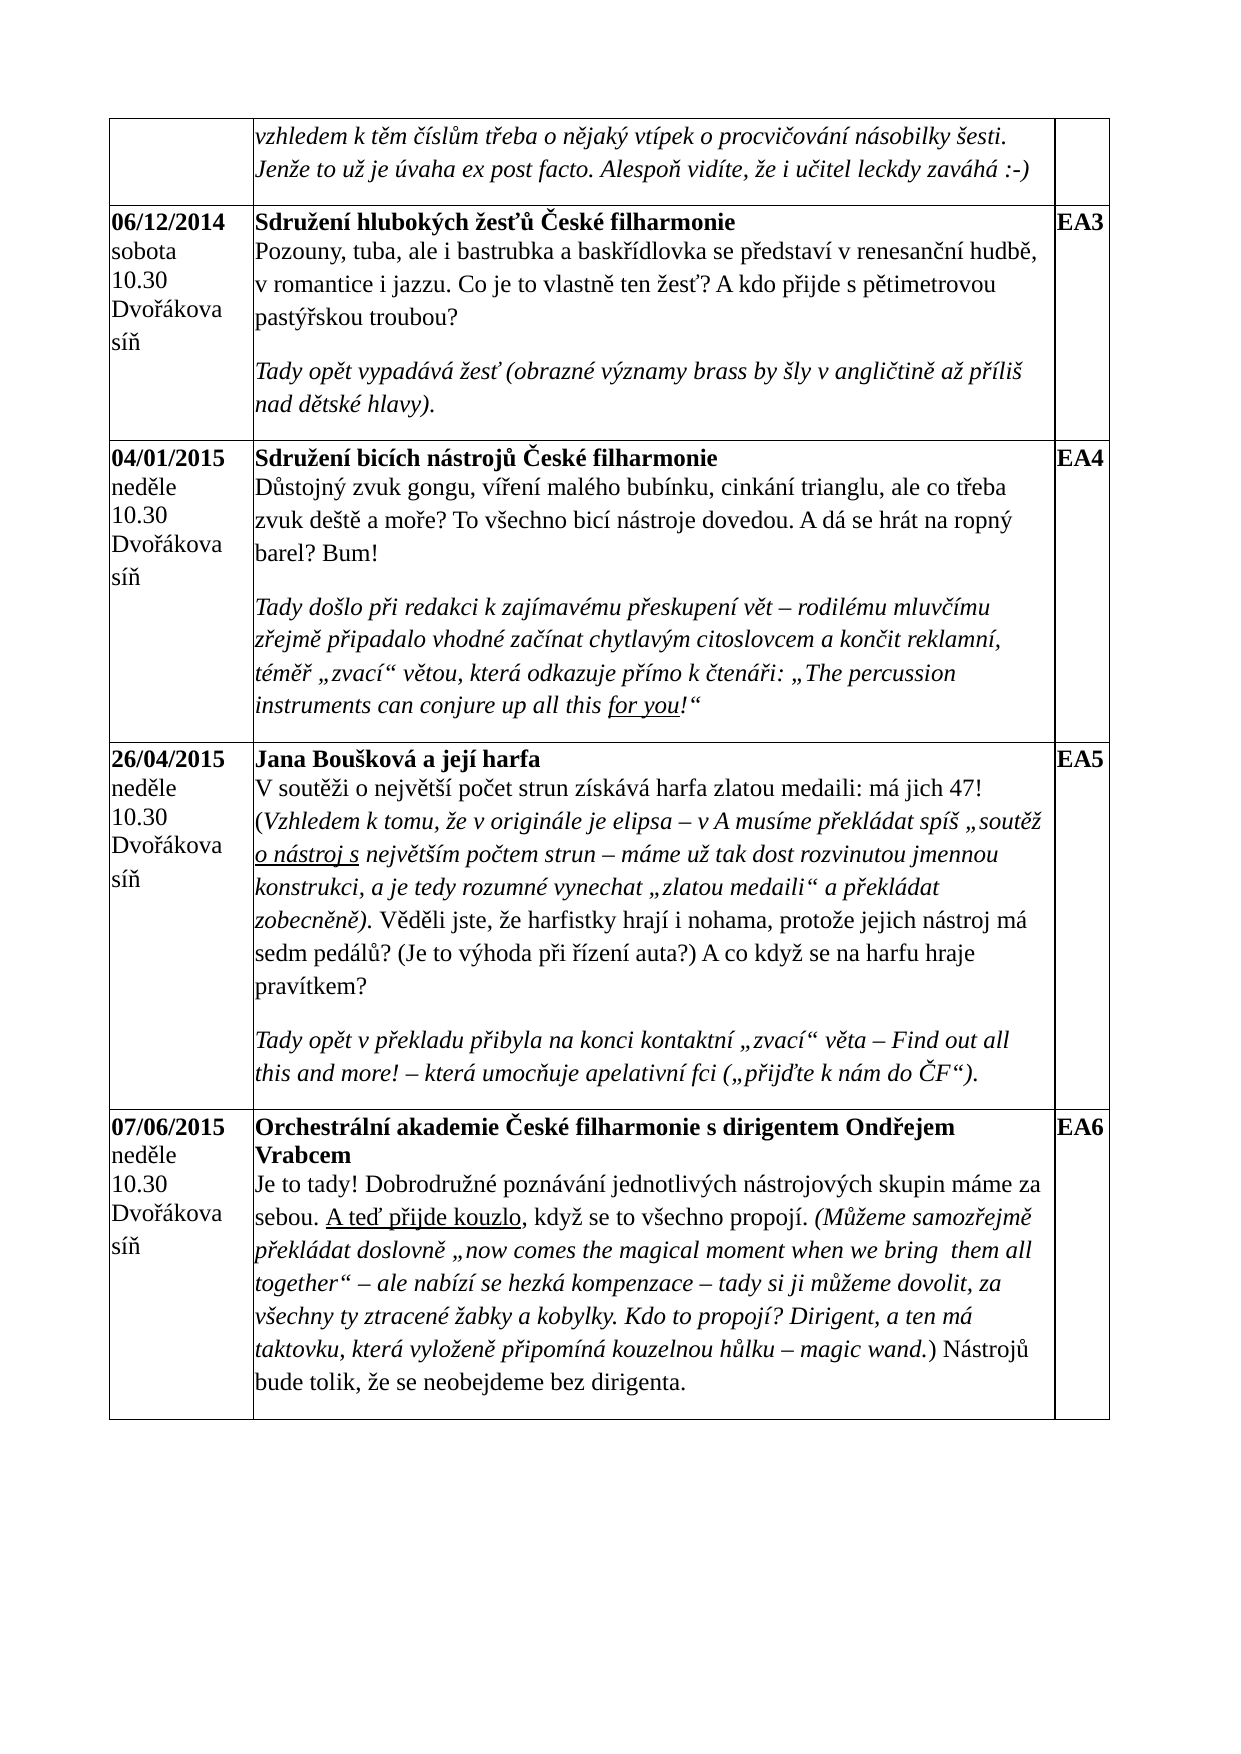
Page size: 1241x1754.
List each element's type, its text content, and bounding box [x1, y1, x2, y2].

table_cell Orchestrální akademie České filharmonie s dirigentem Ondřejem Vrabcem Je to tady! Dobrodružné poznávání jednotlivých nástrojových skupin máme za sebou. A teď přijde kouzlo, když se to všechno propojí. (Můžeme samozřejmě překládat doslovně „now comes the magical moment when we bring them all together“ – ale nabízí se hezká kompenzace – tady si ji můžeme dovolit, za všechny ty ztracené žabky a kobylky. Kdo to propojí? Dirigent, a ten má taktovku, která vyloženě připomíná kouzelnou hůlku – magic wand.) Nástrojů bude tolik, že se neobejdeme bez dirigenta. [254, 1110, 1054, 1419]
table_cell 07/06/2015 neděle 10.30 Dvořákova síň [110, 1110, 253, 1419]
table_cell EA6 [1056, 1110, 1109, 1419]
table_cell EA4 [1056, 441, 1109, 742]
table_cell [110, 119, 253, 205]
table_cell vzhledem k těm číslům třeba o nějaký vtípek o procvičování násobilky šesti. Jenže to už je úvaha ex post facto. Alespoň vidíte, že i učitel leckdy zaváhá :-) [254, 119, 1054, 205]
table_cell 26/04/2015 neděle 10.30 Dvořákova síň [110, 743, 253, 1109]
table_cell Jana Boušková a její harfa V soutěži o největší počet strun získává harfa zlatou medaili: má jich 47! (Vzhledem k tomu, že v originále je elipsa – v A musíme překládat spíš „soutěž o nástroj s největším počtem strun – máme už tak dost rozvinutou jmennou konstrukci, a je tedy rozumné vynechat „zlatou medaili“ a překládat zobecněně). Věděli jste, že harfistky hrají i nohama, protože jejich nástroj má sedm pedálů? (Je to výhoda při řízení auta?) A co když se na harfu hraje pravítkem? Tady opět v překladu přibyla na konci kontaktní „zvací“ věta – Find out all this and more! – která umocňuje apelativní fci („přijďte k nám do ČF“). [254, 743, 1054, 1109]
table_cell Sdružení hlubokých žesťů České filharmonie Pozouny, tuba, ale i bastrubka a baskřídlovka se představí v renesanční hudbě, v romantice i jazzu. Co je to vlastně ten žesť? A kdo přijde s pětimetrovou pastýřskou troubou? Tady opět vypadává žesť (obrazné významy brass by šly v angličtině až příliš nad dětské hlavy). [254, 206, 1054, 440]
table_cell 04/01/2015 neděle 10.30 Dvořákova síň [110, 441, 253, 742]
table_cell 06/12/2014 sobota 10.30 Dvořákova síň [110, 206, 253, 440]
table_cell EA3 [1056, 206, 1109, 440]
table_cell EA5 [1056, 743, 1109, 1109]
table_cell Sdružení bicích nástrojů České filharmonie Důstojný zvuk gongu, víření malého bubínku, cinkání trianglu, ale co třeba zvuk deště a moře? To všechno bicí nástroje dovedou. A dá se hrát na ropný barel? Bum! Tady došlo při redakci k zajímavému přeskupení vět – rodilému mluvčímu zřejmě připadalo vhodné začínat chytlavým citoslovcem a končit reklamní, téměř „zvací“ větou, která odkazuje přímo k čtenáři: „The percussion instruments can conjure up all this for you!“ [254, 441, 1054, 742]
table_cell [1056, 119, 1109, 205]
